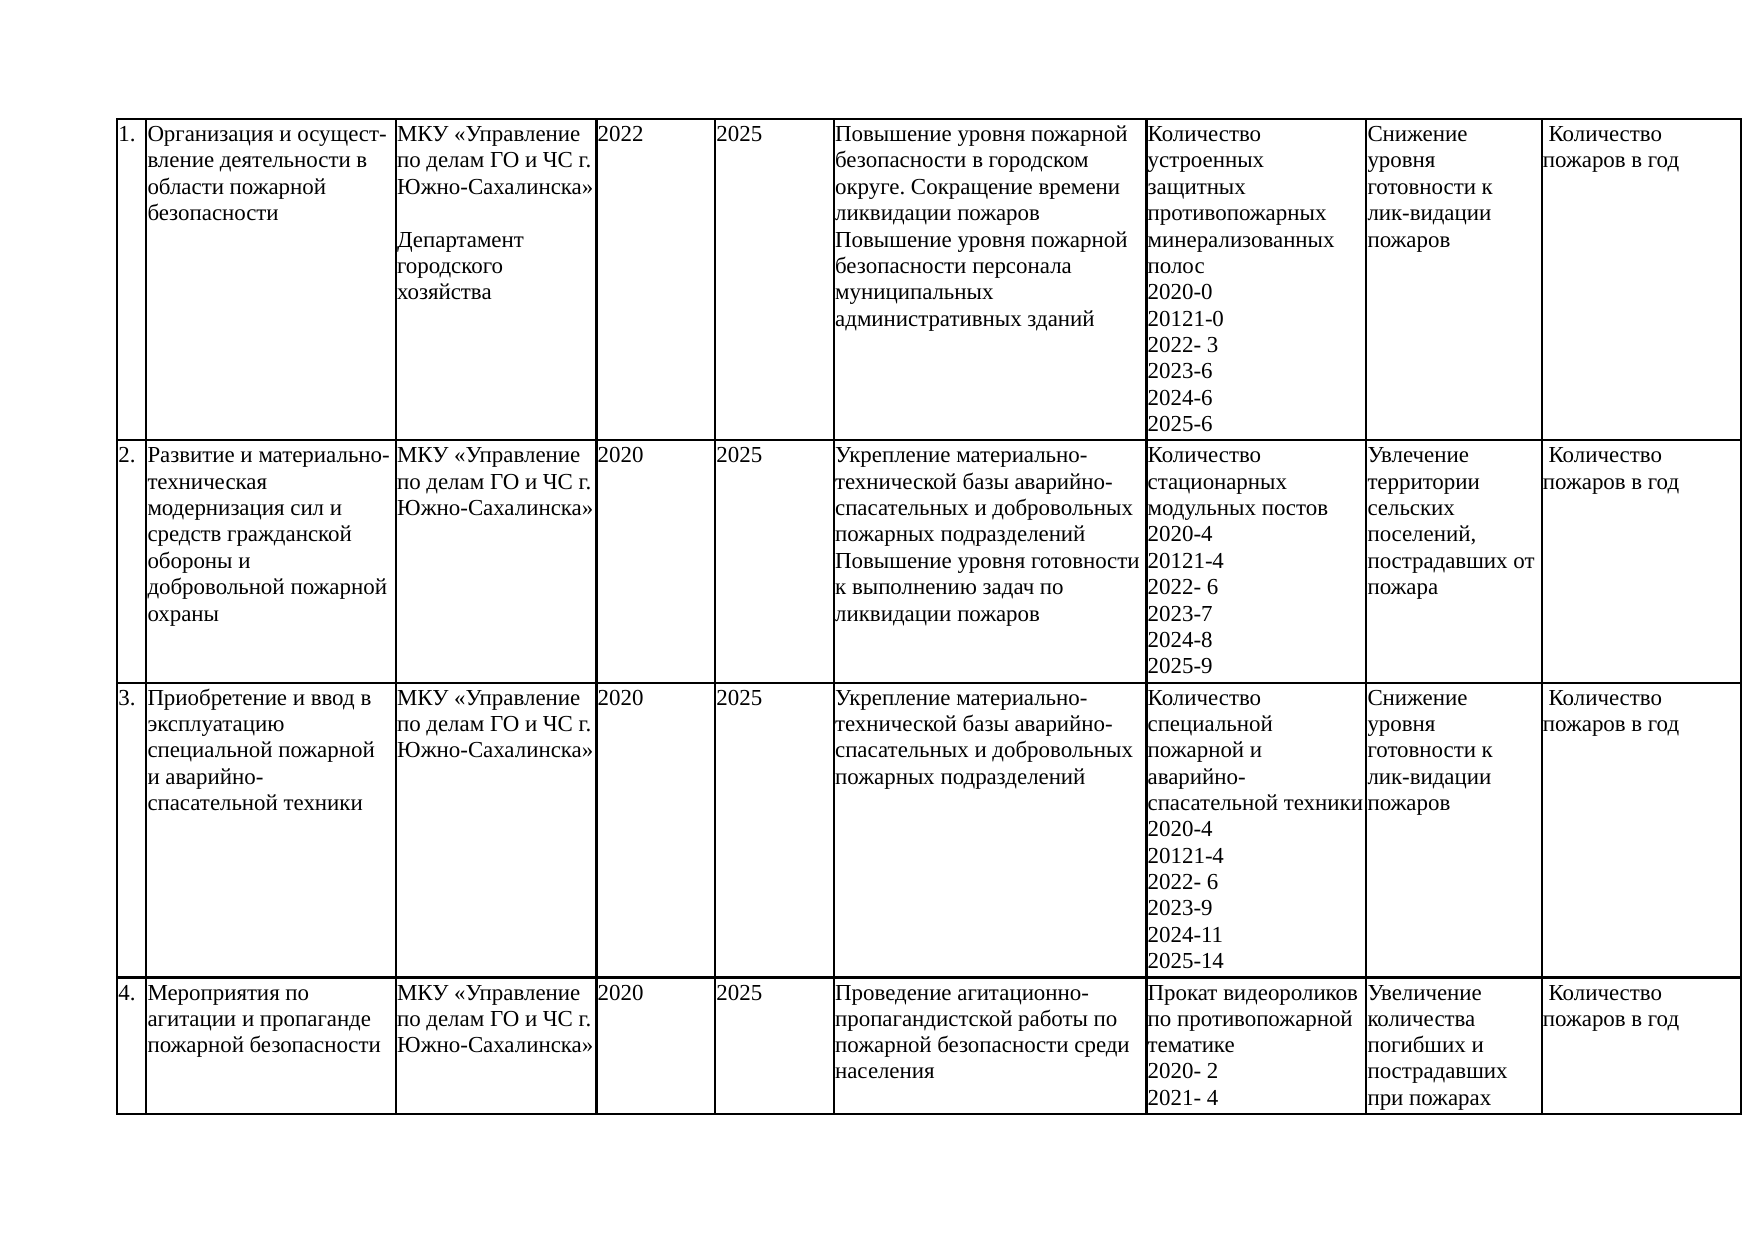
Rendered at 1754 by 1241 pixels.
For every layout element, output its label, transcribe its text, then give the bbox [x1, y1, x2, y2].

table_cell Развитие и материально-техническая модернизация сил и средств гражданской обороны и добровольной пожарной охраны [147, 441, 395, 682]
table_cell 2020 [598, 979, 714, 1113]
table_cell Количество устроенных защитных противопожарных минерализованных полос 2020-0 20121-0 2022- 3 2023-6 2024-6 2025-6 [1148, 120, 1365, 439]
table_cell 1. [118, 120, 145, 439]
table_cell 2020 [598, 441, 714, 682]
table_cell МКУ «Управление по делам ГО и ЧС г. Южно-Сахалинска» [397, 979, 595, 1113]
table_cell Укрепление материально-технической базы аварийно-спасательных и добровольных пожарных подразделений Повышение уровня готовности к выполнению задач по ликвидации пожаров [835, 441, 1145, 682]
table_cell 3. [118, 684, 145, 976]
table_cell 2025 [716, 120, 833, 439]
table_cell МКУ «Управление по делам ГО и ЧС г. Южно-Сахалинска» [397, 684, 595, 976]
table_cell Приобретение и ввод в эксплуатацию специальной пожарной и аварийно-спасательной техники [147, 684, 395, 976]
table_cell Количество стационарных модульных постов 2020-4 20121-4 2022- 6 2023-7 2024-8 2025-9 [1148, 441, 1365, 682]
table_cell Количество специальной пожарной и аварийно-спасательной техники 2020-4 20121-4 2022- 6 2023-9 2024-11 2025-14 [1148, 684, 1365, 976]
table_cell Количество пожаров в год [1543, 441, 1740, 682]
table_cell 2025 [716, 684, 833, 976]
table_cell 2022 [598, 120, 714, 439]
table_cell Организация и осущест-вление деятельности в области пожарной безопасности [147, 120, 395, 439]
table_cell 2020 [598, 684, 714, 976]
table_cell Повышение уровня пожарной безопасности в городском округе. Сокращение времени ликвидации пожаров Повышение уровня пожарной безопасности персонала муниципальных административных зданий [835, 120, 1145, 439]
table_cell 2. [118, 441, 145, 682]
table_cell 4. [118, 979, 145, 1113]
table_cell Увлечение территории сельских поселений, пострадавших от пожара [1367, 441, 1541, 682]
table_cell МКУ «Управление по делам ГО и ЧС г. Южно-Сахалинска» [397, 441, 595, 682]
table_cell 2025 [716, 441, 833, 682]
table_cell Снижение уровня готовности к лик-видации пожаров [1367, 120, 1541, 439]
table_cell МКУ «Управление по делам ГО и ЧС г. Южно-Сахалинска» Департамент городского хозяйства [397, 120, 595, 439]
table_cell Увеличение количества погибших и пострадавших при пожарах [1367, 979, 1541, 1113]
table_cell Укрепление материально-технической базы аварийно-спасательных и добровольных пожарных подразделений [835, 684, 1145, 976]
table_cell Проведение агитационно-пропагандистской работы по пожарной безопасности среди населения [835, 979, 1145, 1113]
table_cell Количество пожаров в год [1543, 120, 1740, 439]
table_cell Количество пожаров в год [1543, 979, 1740, 1113]
table_cell Количество пожаров в год [1543, 684, 1740, 976]
table_cell 2025 [716, 979, 833, 1113]
table_cell Снижение уровня готовности к лик-видации пожаров [1367, 684, 1541, 976]
table_cell Мероприятия по агитации и пропаганде пожарной безопасности [147, 979, 395, 1113]
table_cell Прокат видеороликов по противопожарной тематике 2020- 2 2021- 4 [1148, 979, 1365, 1113]
